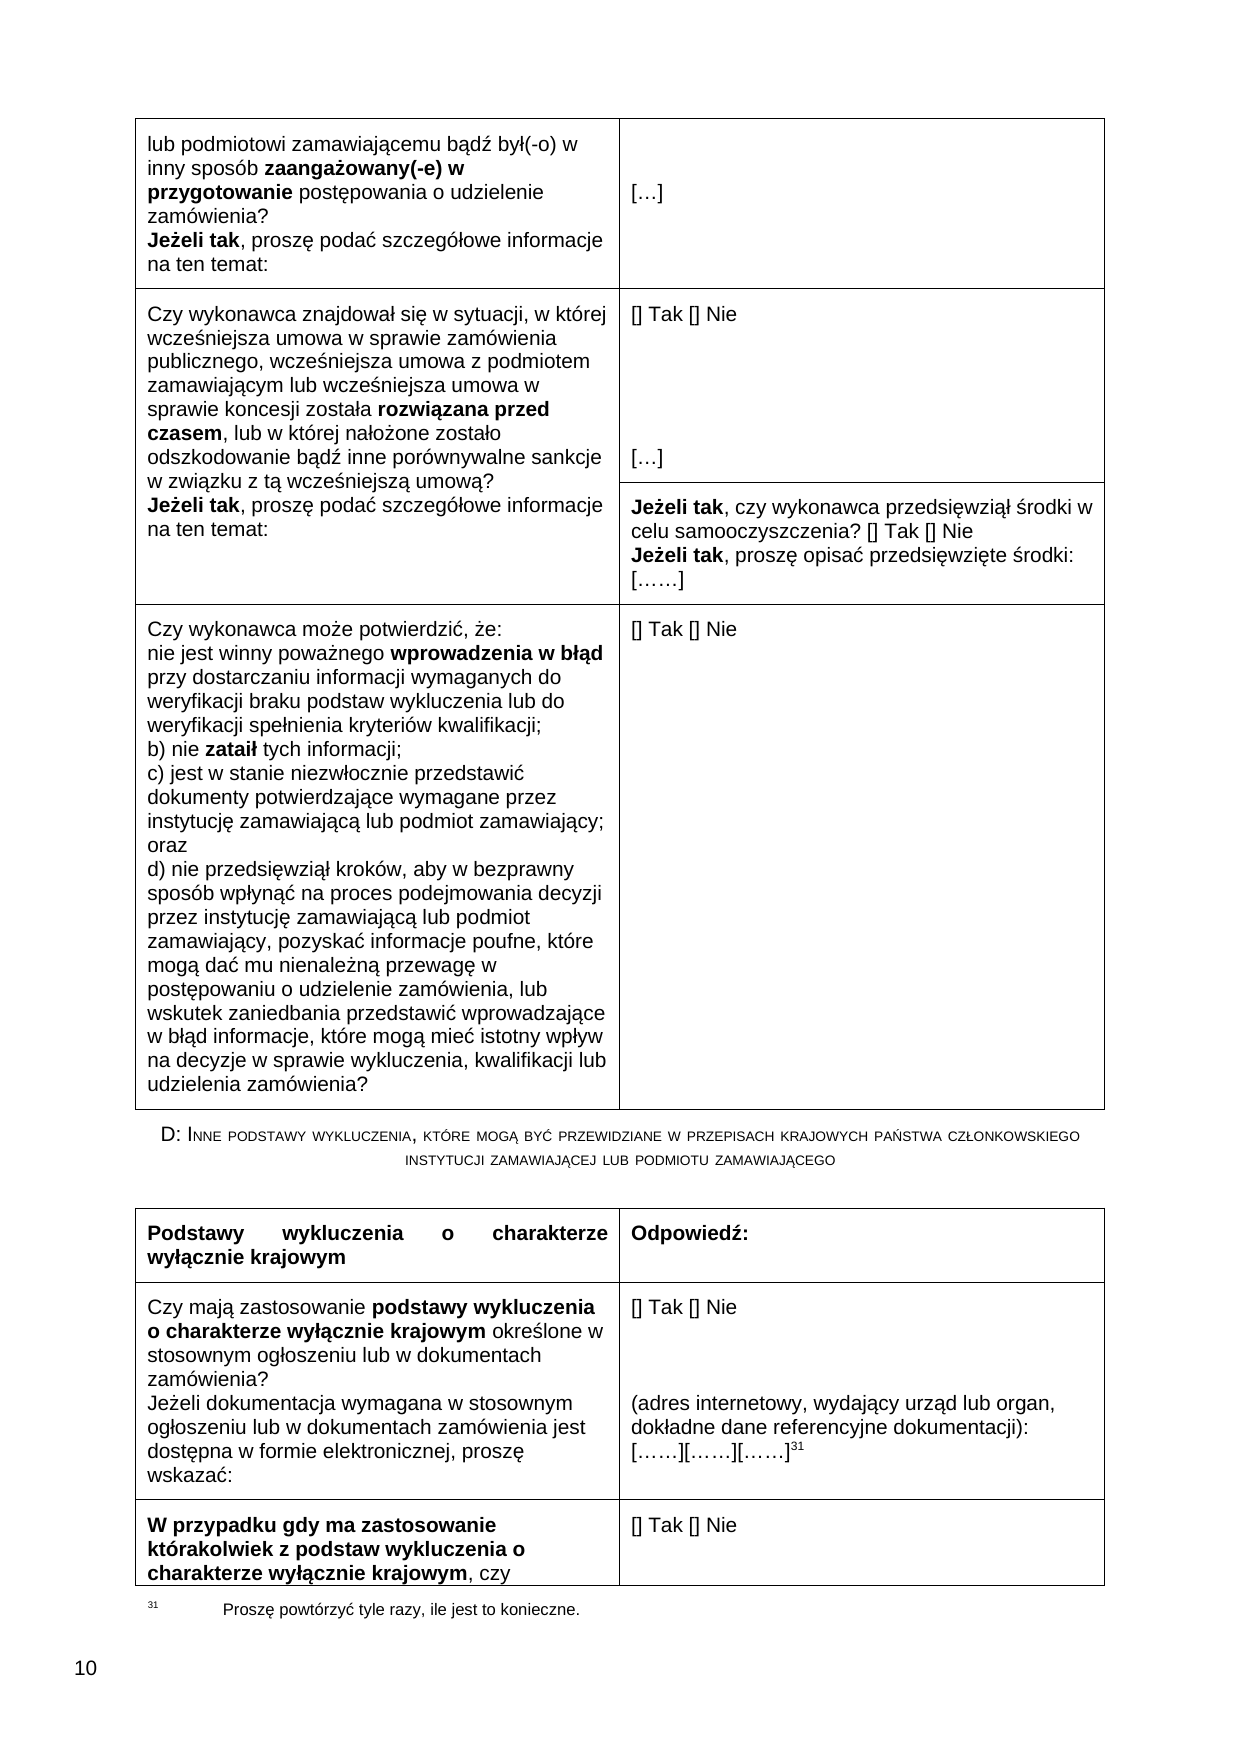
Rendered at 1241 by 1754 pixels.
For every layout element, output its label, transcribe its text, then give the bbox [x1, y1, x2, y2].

table_cell Jeżeli tak, czy wykonawca przedsięwziął środki w celu samooczyszczenia? [] Tak [] Nie Jeżeli tak, proszę opisać przedsięwzięte środki: [……] [620, 483, 1104, 603]
table_cell [] Tak [] Nie (adres internetowy, wydający urząd lub organ, dokładne dane referencyjne dokumentacji): [……][……][……] [620, 1283, 1104, 1499]
table_cell Czy wykonawca znajdował się w sytuacji, w której wcześniejsza umowa w sprawie zamówienia publicznego, wcześniejsza umowa z podmiotem zamawiającym lub wcześniejsza umowa w sprawie koncesji została rozwiązana przed czasem, lub w której nałożone zostało odszkodowanie bądź inne porównywalne sankcje w związku z tą wcześniejszą umową? Jeżeli tak, proszę podać szczegółowe informacje na ten temat: [136, 289, 619, 603]
table_cell [] Tak [] Nie […] [620, 289, 1104, 482]
table_header Podstawy wykluczenia o charakterze wyłącznie krajowym [136, 1209, 619, 1282]
table_cell [] Tak [] Nie [620, 1500, 1104, 1585]
table_header Odpowiedź: [620, 1209, 1104, 1282]
title D: Inne podstawy wykluczenia, które mogą być przewidziane w przepisach krajowych państwa członkowskiego instytucji zamawiającej lub podmiotu zamawiającego [148, 1122, 1093, 1170]
table_cell W przypadku gdy ma zastosowanie którakolwiek z podstaw wykluczenia o charakterze wyłącznie krajowym, czy [136, 1500, 619, 1585]
table_cell […] [620, 119, 1104, 288]
table_cell [] Tak [] Nie [620, 605, 1104, 1109]
table_cell lub podmiotowi zamawiającemu bądź był(-o) w inny sposób zaangażowany(-e) w przygotowanie postępowania o udzielenie zamówienia? Jeżeli tak, proszę podać szczegółowe informacje na ten temat: [136, 119, 619, 288]
table_cell Czy wykonawca może potwierdzić, że: nie jest winny poważnego wprowadzenia w błąd przy dostarczaniu informacji wymaganych do weryfikacji braku podstaw wykluczenia lub do weryfikacji spełnienia kryteriów kwalifikacji; b) nie zataił tych informacji; c) jest w stanie niezwłocznie przedstawić dokumenty potwierdzające wymagane przez instytucję zamawiającą lub podmiot zamawiający; oraz d) nie przedsięwziął kroków, aby w bezprawny sposób wpłynąć na proces podejmowania decyzji przez instytucję zamawiającą lub podmiot zamawiający, pozyskać informacje poufne, które mogą dać mu nienależną przewagę w postępowaniu o udzielenie zamówienia, lub wskutek zaniedbania przedstawić wprowadzające w błąd informacje, które mogą mieć istotny wpływ na decyzje w sprawie wykluczenia, kwalifikacji lub udzielenia zamówienia? [136, 605, 619, 1109]
table_cell Czy mają zastosowanie podstawy wykluczenia o charakterze wyłącznie krajowym określone w stosownym ogłoszeniu lub w dokumentach zamówienia? Jeżeli dokumentacja wymagana w stosownym ogłoszeniu lub w dokumentach zamówienia jest dostępna w formie elektronicznej, proszę wskazać: [136, 1283, 619, 1499]
